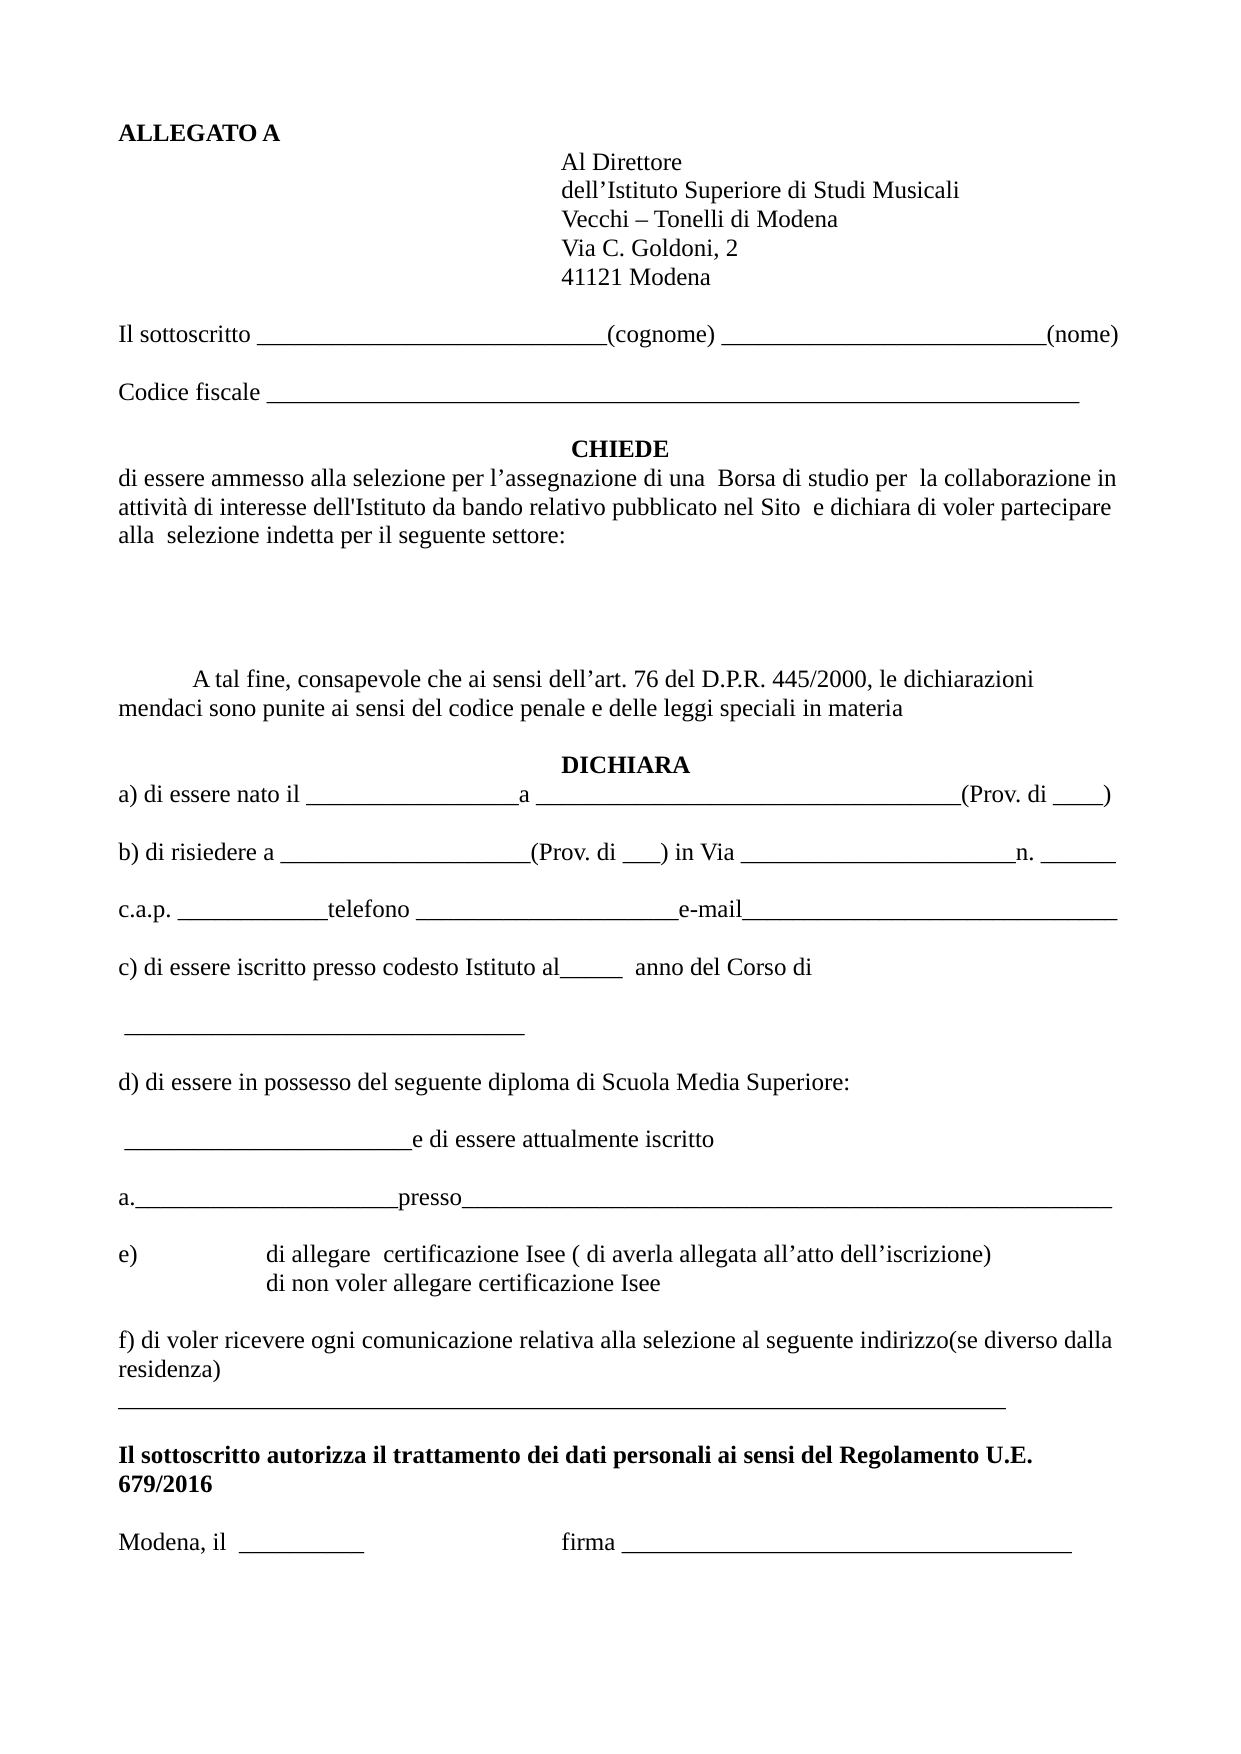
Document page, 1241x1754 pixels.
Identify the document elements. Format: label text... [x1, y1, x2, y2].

text Al Direttore [561, 147, 1122, 176]
text a) di essere nato il _________________a __________________________________(Prov. di ____) [118, 779, 1122, 808]
text DICHIARA [118, 751, 1122, 779]
text ________________________________ [118, 1009, 1122, 1038]
text _______________________________________________________________________ [118, 1383, 1122, 1412]
text ALLEGATO A [118, 118, 1122, 147]
text c) di essere iscritto presso codesto Istituto al_____ anno del Corso di [118, 952, 1122, 981]
text Via C. Goldoni, 2 [118, 233, 1122, 262]
text c.a.p. ____________telefono _____________________e-mail______________________________ [118, 894, 1122, 923]
text 41121 Modena [118, 262, 1122, 291]
text Codice fiscale _________________________________________________________________ [118, 377, 1122, 406]
text Vecchi – Tonelli di Modena [118, 204, 1122, 233]
text di essere ammesso alla selezione per l’assegnazione di una Borsa di studio per la collaborazione in attività di interesse dell'Istituto da bando relativo pubblicato nel Sito e dichiara di voler partecipare alla selezione indetta per il seguente settore: [118, 463, 1122, 549]
text Il sottoscritto autorizza il trattamento dei dati personali ai sensi del Regolamento U.E. 679/2016 [118, 1441, 1122, 1498]
text dell’Istituto Superiore di Studi Musicali [118, 176, 1122, 204]
text e) di allegare certificazione Isee ( di averla allegata all’atto dell’iscrizione) [118, 1239, 1122, 1268]
text CHIEDE [118, 434, 1122, 463]
text f) di voler ricevere ogni comunicazione relativa alla selezione al seguente indirizzo(se diverso dalla residenza) [118, 1326, 1122, 1383]
text Modena, il __________ firma ____________________________________ [118, 1527, 1122, 1556]
text b) di risiedere a ____________________(Prov. di ___) in Via ______________________n. ______ [118, 837, 1122, 866]
text a._____________________presso____________________________________________________ [118, 1182, 1122, 1211]
text Il sottoscritto ____________________________(cognome) __________________________(nome) [118, 319, 1122, 348]
text di non voler allegare certificazione Isee [118, 1268, 1122, 1297]
text _______________________e di essere attualmente iscritto [118, 1124, 1122, 1153]
text d) di essere in possesso del seguente diploma di Scuola Media Superiore: [118, 1067, 1122, 1096]
text A tal fine, consapevole che ai sensi dell’art. 76 del D.P.R. 445/2000, le dichiarazioni mendaci sono punite ai sensi del codice penale e delle leggi speciali in materia [118, 664, 1122, 722]
